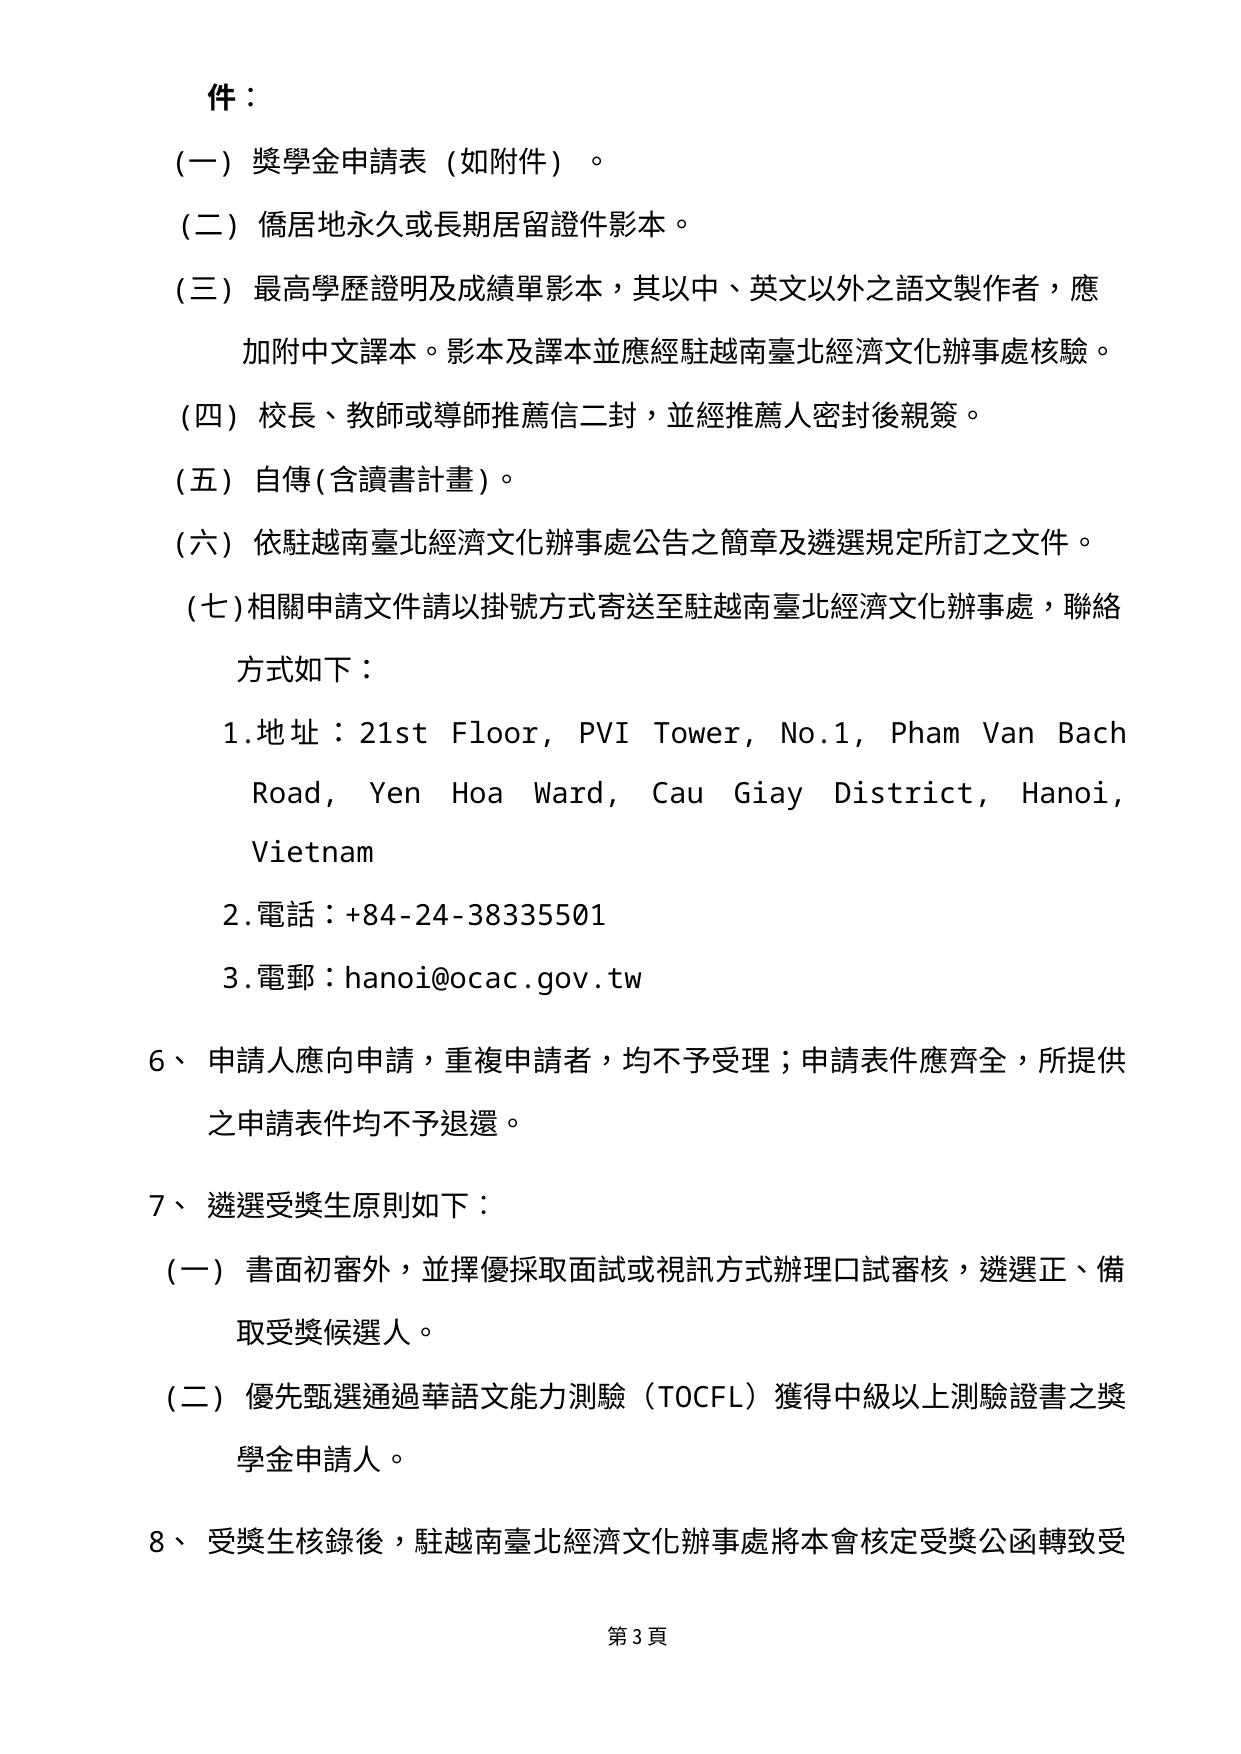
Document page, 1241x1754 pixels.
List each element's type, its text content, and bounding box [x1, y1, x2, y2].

list 電郵：hanoi@ocac.gov.tw [222, 955, 1127, 997]
text (七)相關申請文件請以掛號方式寄送至駐越南臺北經濟文化辦事處，聯絡方式如下： [148, 583, 1127, 689]
text (四) 校長、教師或導師推薦信二封，並經推薦人密封後親簽。 [124, 392, 1127, 435]
list 地址：21st Floor, PVI Tower, No.1, Pham Van Bach Road, Yen Hoa Ward, Cau Giay District, Hanoi, Vietnam [222, 710, 1127, 871]
text (一) 書面初審外，並擇優採取面試或視訊方式辦理口試審核，遴選正、備取受獎候選人。 [162, 1246, 1127, 1352]
text (六) 依駐越南臺北經濟文化辦事處公告之簡章及遴選規定所訂之文件。 [171, 519, 1127, 562]
list 電話：+84-24-38335501 [222, 891, 1127, 934]
list 遴選受獎生原則如下︰ [148, 1183, 1127, 1225]
list 申請人應向申請，重複申請者，均不予受理；申請表件應齊全，所提供之申請表件均不予退還。 [148, 1037, 1127, 1143]
text (二) 僑居地永久或長期居留證件影本。 [142, 202, 1127, 244]
list 申請人應自即日起至一百一十四年三月十五日（星期六）前繳交下列文件： [148, 75, 1127, 117]
text (五) 自傳(含讀書計畫)。 [171, 456, 1127, 498]
text (一) 獎學金申請表 (如附件) 。 [136, 138, 1127, 181]
list 受獎生核錄後，駐越南臺北經濟文化辦事處將本會核定受獎公函轉致受獎生。 [148, 1519, 1127, 1561]
text (三) 最高學歷證明及成績單影本，其以中、英文以外之語文製作者，應加附中文譯本。影本及譯本並應經駐越南臺北經濟文化辦事處核驗。 [171, 266, 1127, 371]
text (二) 優先甄選通過華語文能力測驗（TOCFL）獲得中級以上測驗證書之獎學金申請人。 [162, 1373, 1127, 1479]
